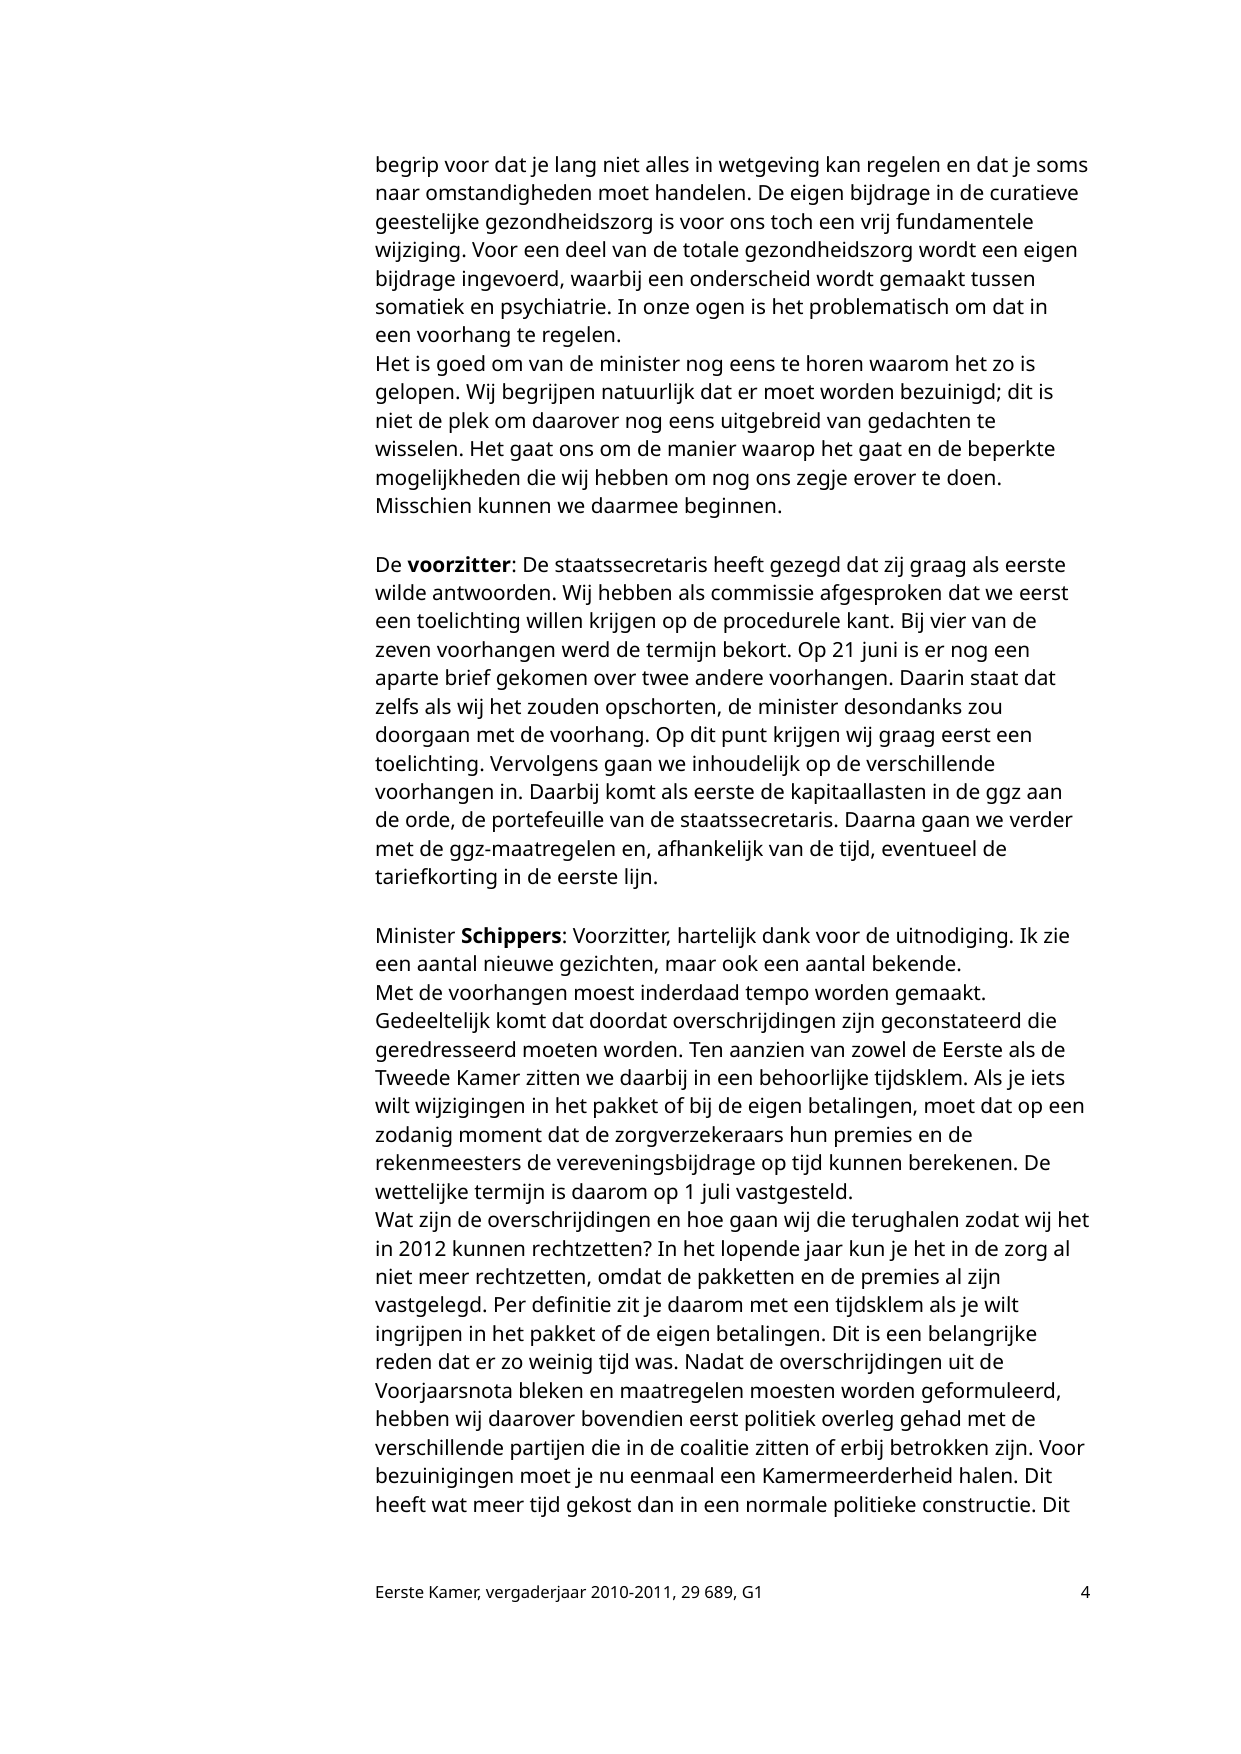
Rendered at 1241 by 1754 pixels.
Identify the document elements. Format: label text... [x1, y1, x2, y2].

text De voorzitter: De staatssecretaris heeft gezegd dat zij graag als eerste wilde antwoorden. Wij hebben als commissie afgesproken dat we eerst een toelichting willen krijgen op de procedurele kant. Bij vier van de zeven voorhangen werd de termijn bekort. Op 21 juni is er nog een aparte brief gekomen over twee andere voorhangen. Daarin staat dat zelfs als wij het zouden opschorten, de minister desondanks zou doorgaan met de voorhang. Op dit punt krijgen wij graag eerst een toelichting. Vervolgens gaan we inhoudelijk op de verschillende voorhangen in. Daarbij komt als eerste de kapitaallasten in de ggz aan de orde, de portefeuille van de staatssecretaris. Daarna gaan we verder met de ggz-maatregelen en, afhankelijk van de tijd, eventueel de tariefkorting in de eerste lijn. [375, 550, 1090, 891]
text Het is goed om van de minister nog eens te horen waarom het zo is gelopen. Wij begrijpen natuurlijk dat er moet worden bezuinigd; dit is niet de plek om daarover nog eens uitgebreid van gedachten te wisselen. Het gaat ons om de manier waarop het gaat en de beperkte mogelijkheden die wij hebben om nog ons zegje erover te doen. Misschien kunnen we daarmee beginnen. [375, 349, 1090, 520]
text Minister Schippers: Voorzitter, hartelijk dank voor de uitnodiging. Ik zie een aantal nieuwe gezichten, maar ook een aantal bekende. [375, 921, 1090, 978]
text Met de voorhangen moest inderdaad tempo worden gemaakt. Gedeeltelijk komt dat doordat overschrijdingen zijn geconstateerd die geredresseerd moeten worden. Ten aanzien van zowel de Eerste als de Tweede Kamer zitten we daarbij in een behoorlijke tijdsklem. Als je iets wilt wijzigingen in het pakket of bij de eigen betalingen, moet dat op een zodanig moment dat de zorgverzekeraars hun premies en de rekenmeesters de vereveningsbijdrage op tijd kunnen berekenen. De wettelijke termijn is daarom op 1 juli vastgesteld. [375, 978, 1090, 1205]
text begrip voor dat je lang niet alles in wetgeving kan regelen en dat je soms naar omstandigheden moet handelen. De eigen bijdrage in de curatieve geestelijke gezondheidszorg is voor ons toch een vrij fundamentele wijziging. Voor een deel van de totale gezondheidszorg wordt een eigen bijdrage ingevoerd, waarbij een onderscheid wordt gemaakt tussen somatiek en psychiatrie. In onze ogen is het problematisch om dat in een voorhang te regelen. [375, 150, 1090, 349]
text Wat zijn de overschrijdingen en hoe gaan wij die terughalen zodat wij het in 2012 kunnen rechtzetten? In het lopende jaar kun je het in de zorg al niet meer rechtzetten, omdat de pakketten en de premies al zijn vastgelegd. Per definitie zit je daarom met een tijdsklem als je wilt ingrijpen in het pakket of de eigen betalingen. Dit is een belangrijke reden dat er zo weinig tijd was. Nadat de overschrijdingen uit de Voorjaarsnota bleken en maatregelen moesten worden geformuleerd, hebben wij daarover bovendien eerst politiek overleg gehad met de verschillende partijen die in de coalitie zitten of erbij betrokken zijn. Voor bezuinigingen moet je nu eenmaal een Kamermeerderheid halen. Dit heeft wat meer tijd gekost dan in een normale politieke constructie. Dit [375, 1205, 1090, 1518]
